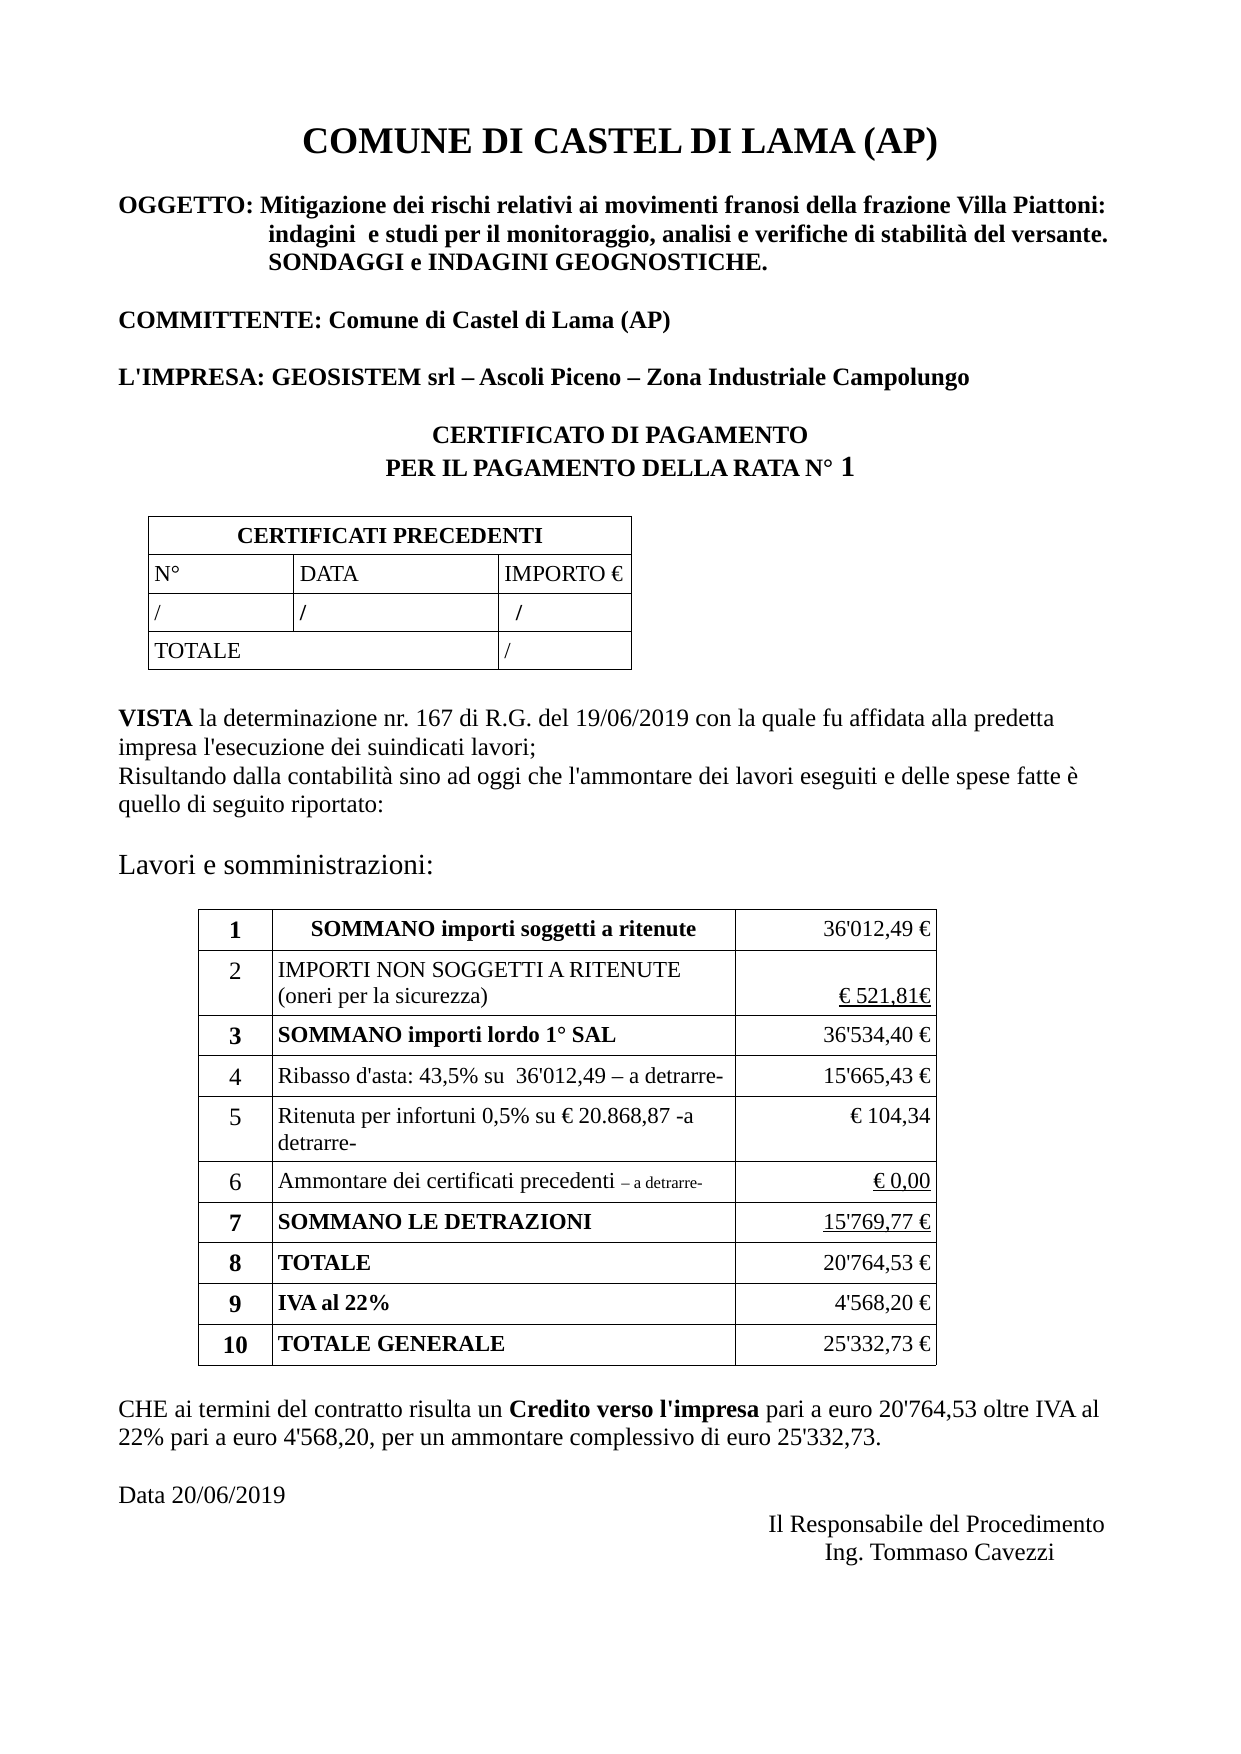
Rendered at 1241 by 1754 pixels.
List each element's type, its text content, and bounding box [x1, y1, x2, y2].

text CERTIFICATO DI PAGAMENTO [118, 420, 1122, 449]
table_cell DATA [294, 555, 498, 592]
table_cell / [149, 594, 293, 631]
table_cell SOMMANO LE DETRAZIONI [273, 1203, 735, 1242]
table_cell 2 [199, 951, 272, 1015]
table_cell IMPORTI NON SOGGETTI A RITENUTE (oneri per la sicurezza) [273, 951, 735, 1015]
table_header 36'012,49 € [736, 910, 936, 950]
table_cell Ritenuta per infortuni 0,5% su € 20.868,87 -a detrarre- [273, 1097, 735, 1161]
table_cell 10 [199, 1325, 272, 1364]
table_header CERTIFICATI PRECEDENTI [149, 517, 631, 554]
text COMUNE DI CASTEL DI LAMA (AP) [118, 118, 1122, 161]
text Lavori e somministrazioni: [118, 847, 1122, 881]
table_cell € 0,00 [736, 1162, 936, 1202]
table_cell TOTALE [273, 1243, 735, 1283]
table_cell / [294, 594, 498, 631]
table_header SOMMANO importi soggetti a ritenute [273, 910, 735, 950]
table_cell / [499, 594, 631, 631]
table_cell 9 [199, 1284, 272, 1324]
table_cell IMPORTO € [499, 555, 631, 592]
text COMMITTENTE: Comune di Castel di Lama (AP) [118, 305, 1122, 334]
table_cell 4 [199, 1056, 272, 1096]
text SONDAGGI e INDAGINI GEOGNOSTICHE. [118, 247, 1122, 276]
text Ing. Tommaso Cavezzi [118, 1537, 1122, 1566]
text Il Responsabile del Procedimento [118, 1509, 1122, 1537]
table_cell TOTALE GENERALE [273, 1325, 735, 1364]
table_cell 5 [199, 1097, 272, 1161]
text Data 20/06/2019 [118, 1480, 1122, 1509]
table_cell € 521,81€ [736, 951, 936, 1015]
table_cell SOMMANO importi lordo 1° SAL [273, 1016, 735, 1055]
table_cell 7 [199, 1203, 272, 1242]
table_cell 15'665,43 € [736, 1056, 936, 1096]
table_cell Ribasso d'asta: 43,5% su 36'012,49 – a detrarre- [273, 1056, 735, 1096]
text Risultando dalla contabilità sino ad oggi che l'ammontare dei lavori eseguiti e delle spese fatte è quello di seguito riportato: [118, 761, 1122, 818]
table_cell TOTALE [149, 632, 498, 669]
table_cell / [499, 632, 631, 669]
table_header 1 [199, 910, 272, 950]
table_cell 8 [199, 1243, 272, 1283]
table_cell € 104,34 [736, 1097, 936, 1161]
table_cell IVA al 22% [273, 1284, 735, 1324]
table_cell 36'534,40 € [736, 1016, 936, 1055]
table_cell 20'764,53 € [736, 1243, 936, 1283]
text PER IL PAGAMENTO DELLA RATA N° 1 [118, 449, 1122, 482]
table_cell 4'568,20 € [736, 1284, 936, 1324]
table_cell 25'332,73 € [736, 1325, 936, 1364]
text L'IMPRESA: GEOSISTEM srl – Ascoli Piceno – Zona Industriale Campolungo [118, 362, 1122, 391]
text CHE ai termini del contratto risulta un Credito verso l'impresa pari a euro 20'764,53 oltre IVA al 22% pari a euro 4'568,20, per un ammontare complessivo di euro 25'332,73. [118, 1394, 1122, 1451]
text VISTA la determinazione nr. 167 di R.G. del 19/06/2019 con la quale fu affidata alla predetta impresa l'esecuzione dei suindicati lavori; [118, 703, 1122, 761]
table_cell Ammontare dei certificati precedenti – a detrarre- [273, 1162, 735, 1202]
text indagini e studi per il monitoraggio, analisi e verifiche di stabilità del versante. [118, 219, 1122, 247]
table_cell 3 [199, 1016, 272, 1055]
table_cell N° [149, 555, 293, 592]
table_cell 15'769,77 € [736, 1203, 936, 1242]
table_cell 6 [199, 1162, 272, 1202]
text OGGETTO: Mitigazione dei rischi relativi ai movimenti franosi della frazione Villa Piattoni: [118, 190, 1122, 219]
